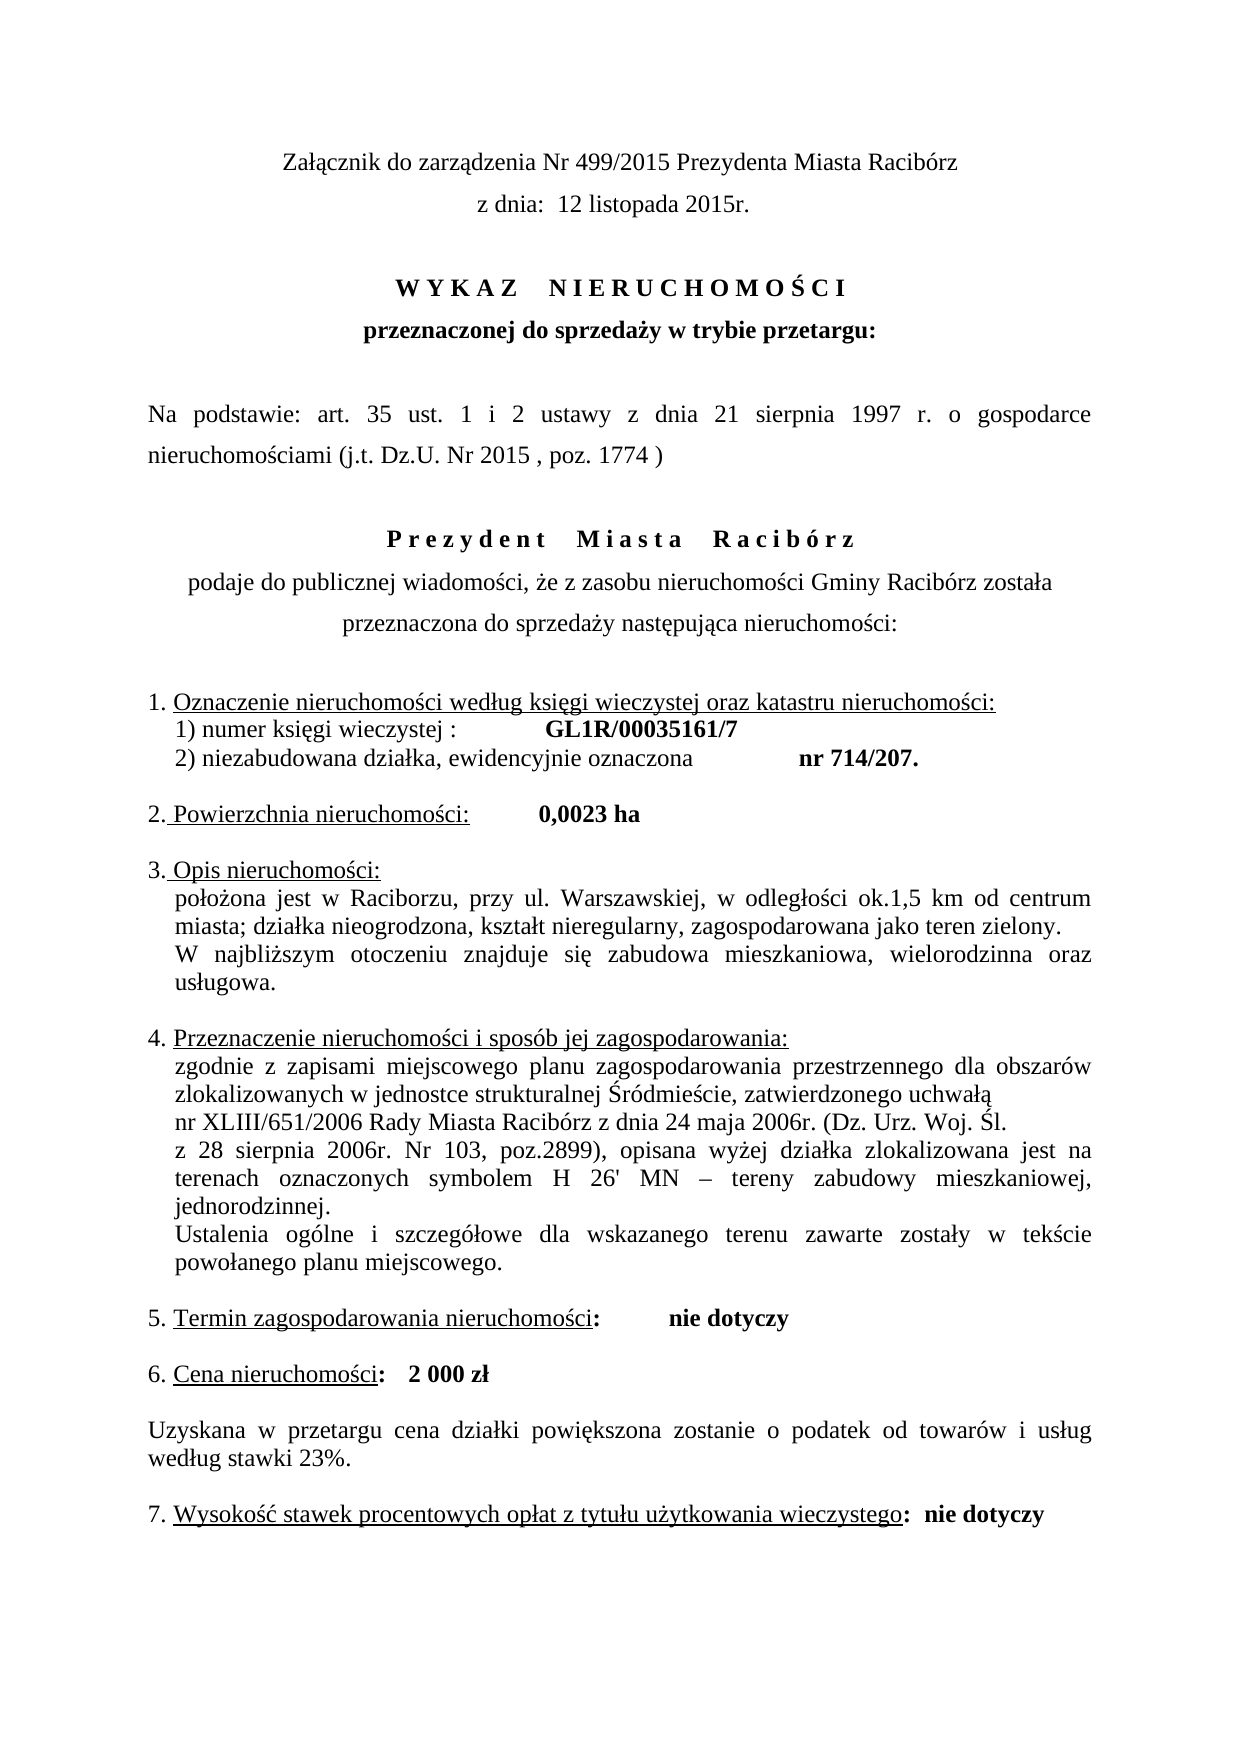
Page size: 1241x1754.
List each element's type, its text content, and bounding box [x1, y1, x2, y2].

text Załącznik do zarządzenia Nr 499/2015 Prezydenta Miasta Racibórz [148, 148, 1093, 176]
list 2) niezabudowana działka, ewidencyjnie oznaczona nr 714/207. [174, 743, 1093, 771]
text 3. Opis nieruchomości: [148, 856, 1093, 883]
text z dnia: 12 listopada 2015r. [148, 189, 1093, 218]
list Uzyskana w przetargu cena działki powiększona zostanie o podatek od towarów i usług według stawki 23%. 7. Wysokość stawek procentowych opłat z tytułu użytkowania wieczystego: nie dotyczy [148, 1416, 1093, 1528]
text Na podstawie: art. 35 ust. 1 i 2 ustawy z dnia 21 sierpnia 1997 r. o gospodarce nieruchomościami (j.t. Dz.U. Nr 2015 , poz. 1774 ) [148, 399, 1093, 469]
text podaje do publicznej wiadomości, że z zasobu nieruchomości Gminy Racibórz została [148, 567, 1093, 595]
text 5. Termin zagospodarowania nieruchomości: nie dotyczy [148, 1304, 1093, 1332]
text położona jest w Raciborzu, przy ul. Warszawskiej, w odległości ok.1,5 km od centrum miasta; działka nieogrodzona, kształt nieregularny, zagospodarowana jako teren zielony. [174, 883, 1093, 939]
text 6. Cena nieruchomości: 2 000 zł [148, 1360, 1093, 1416]
text W najbliższym otoczeniu znajduje się zabudowa mieszkaniowa, wielorodzinna oraz usługowa. [174, 939, 1093, 996]
text 4. Przeznaczenie nieruchomości i sposób jej zagospodarowania: [148, 1024, 1093, 1052]
text przeznaczona do sprzedaży następująca nieruchomości: [148, 609, 1093, 637]
text zgodnie z zapisami miejscowego planu zagospodarowania przestrzennego dla obszarów zlokalizowanych w jednostce strukturalnej Śródmieście, zatwierdzonego uchwałą nr XLIII/651/2006 Rady Miasta Racibórz z dnia 24 maja 2006r. (Dz. Urz. Woj. Śl. z 28 sierpnia 2006r. Nr 103, poz.2899), opisana wyżej działka zlokalizowana jest na terenach oznaczonych symbolem H 26' MN – tereny zabudowy mieszkaniowej, jednorodzinnej. [174, 1052, 1093, 1220]
text WYKAZ NIERUCHOMOŚCI [148, 273, 1093, 302]
list 2. Powierzchnia nieruchomości: 0,0023 ha [148, 799, 1093, 827]
text 1. Oznaczenie nieruchomości według księgi wieczystej oraz katastru nieruchomości: [148, 687, 1093, 715]
text 1) numer księgi wieczystej : GL1R/00035161/7 [174, 715, 1093, 743]
text przeznaczonej do sprzedaży w trybie przetargu: [148, 316, 1093, 343]
text Prezydent Miasta Racibórz [148, 525, 1093, 553]
text Ustalenia ogólne i szczegółowe dla wskazanego terenu zawarte zostały w tekście powołanego planu miejscowego. [174, 1220, 1093, 1276]
